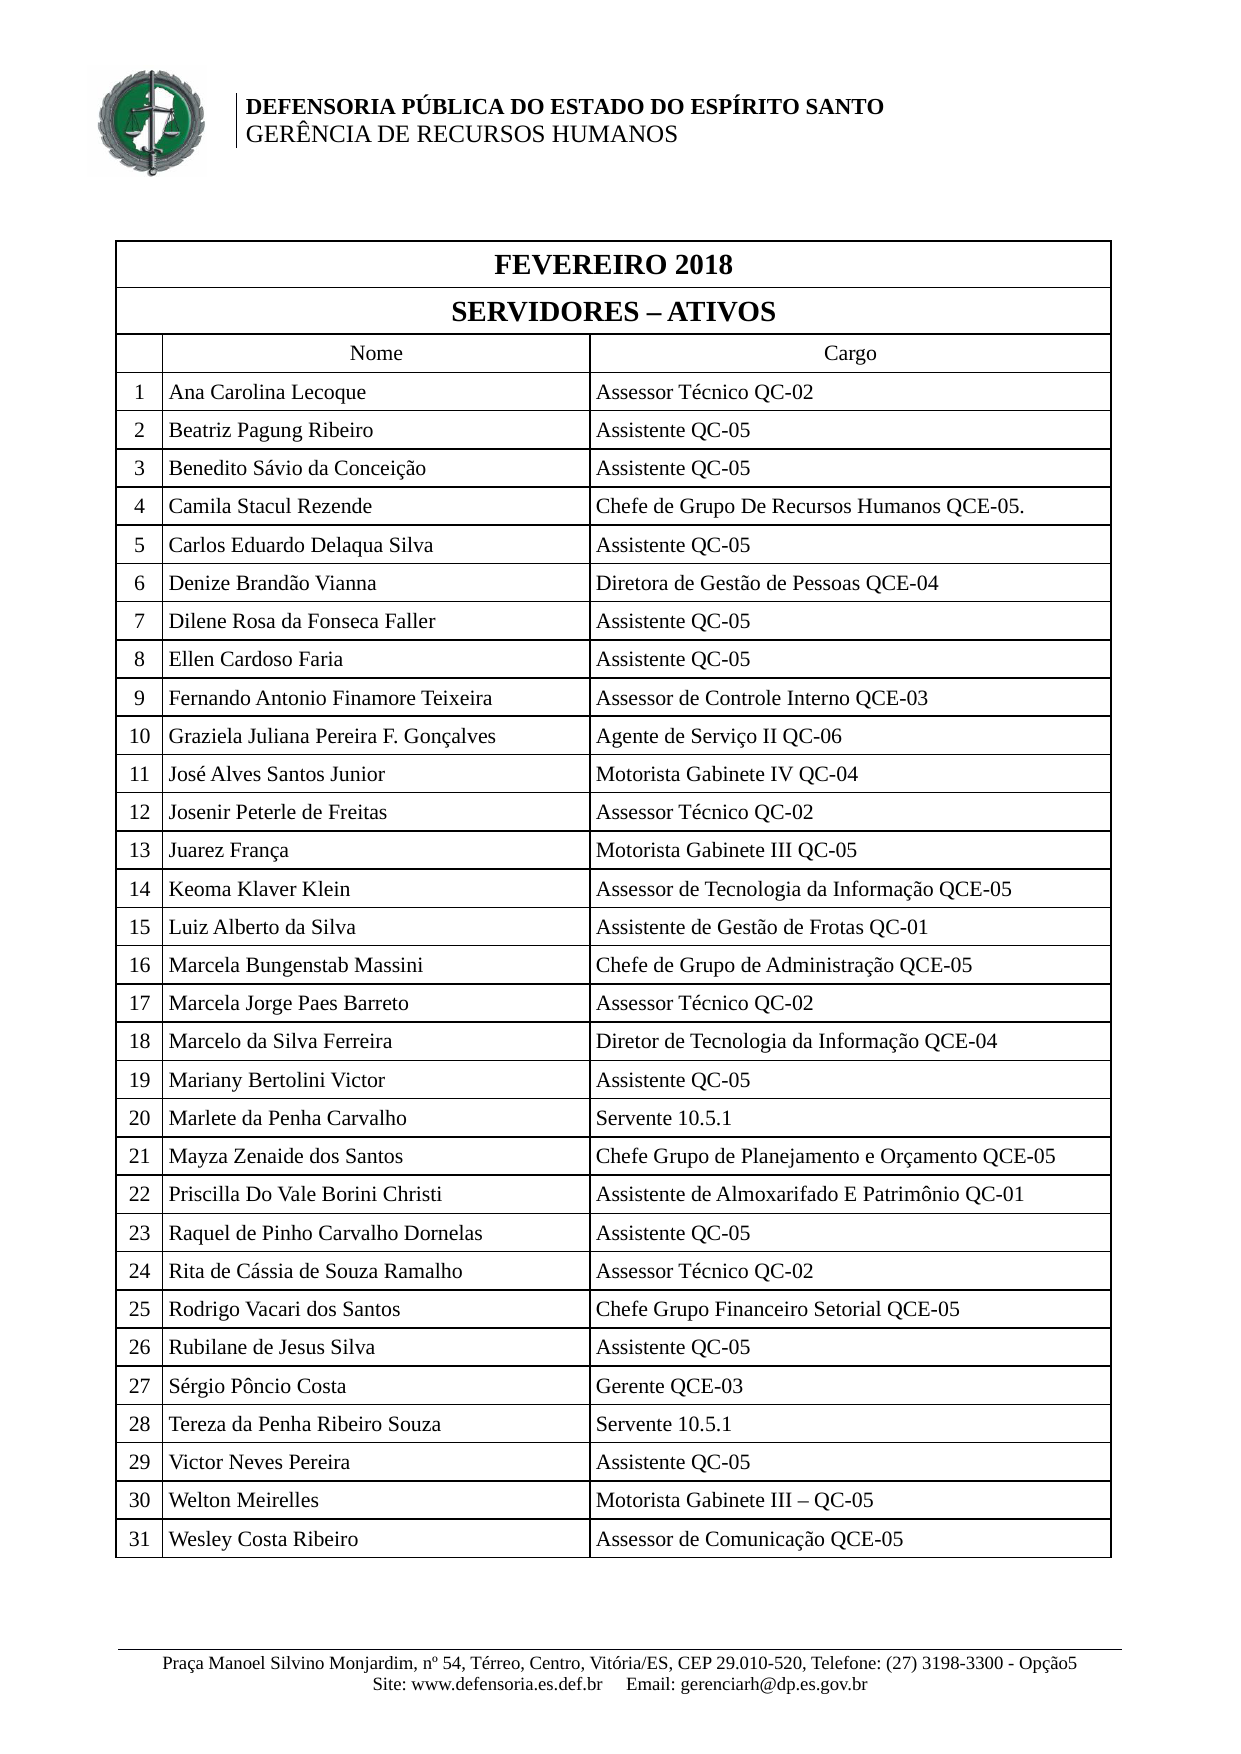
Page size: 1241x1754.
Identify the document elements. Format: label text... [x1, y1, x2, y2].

table_cell Ellen Cardoso Faria [163, 641, 589, 677]
table_cell Marlete da Penha Carvalho [163, 1099, 589, 1136]
table_cell 5 [117, 526, 162, 562]
table_cell Priscilla Do Vale Borini Christi [163, 1176, 589, 1212]
table_cell Assessor Técnico QC-02 [591, 985, 1110, 1021]
table_cell Assistente QC-05 [591, 526, 1110, 562]
table_header FEVEREIRO 2018 [117, 242, 1110, 287]
table_cell Diretora de Gestão de Pessoas QCE-04 [591, 564, 1110, 601]
table_cell Marcela Jorge Paes Barreto [163, 985, 589, 1021]
table_cell Mayza Zenaide dos Santos [163, 1138, 589, 1174]
table_cell Assessor de Comunicação QCE-05 [591, 1520, 1110, 1556]
table_cell Assessor de Tecnologia da Informação QCE-05 [591, 870, 1110, 907]
table_cell 29 [117, 1443, 162, 1480]
table_cell Motorista Gabinete III QC-05 [591, 832, 1110, 868]
table_cell 20 [117, 1099, 162, 1136]
table_cell 15 [117, 908, 162, 945]
table_cell 16 [117, 946, 162, 983]
table_cell Gerente QCE-03 [591, 1367, 1110, 1403]
table_cell [117, 335, 162, 371]
table_cell Servente 10.5.1 [591, 1405, 1110, 1442]
table_cell Chefe de Grupo De Recursos Humanos QCE-05. [591, 488, 1110, 524]
table_cell Assistente QC-05 [591, 602, 1110, 639]
table_cell Marcela Bungenstab Massini [163, 946, 589, 983]
table_cell 7 [117, 602, 162, 639]
table_cell Rubilane de Jesus Silva [163, 1329, 589, 1365]
table_cell Carlos Eduardo Delaqua Silva [163, 526, 589, 562]
table_cell Beatriz Pagung Ribeiro [163, 411, 589, 448]
table_cell 3 [117, 450, 162, 486]
table_cell Assessor Técnico QC-02 [591, 373, 1110, 409]
table_cell Tereza da Penha Ribeiro Souza [163, 1405, 589, 1442]
table_cell José Alves Santos Junior [163, 755, 589, 792]
table_cell Motorista Gabinete III – QC-05 [591, 1482, 1110, 1518]
table_cell 4 [117, 488, 162, 524]
table_cell Assessor Técnico QC-02 [591, 793, 1110, 830]
table_cell Assistente de Gestão de Frotas QC-01 [591, 908, 1110, 945]
table_cell 18 [117, 1023, 162, 1059]
table_cell Diretor de Tecnologia da Informação QCE-04 [591, 1023, 1110, 1059]
table_cell Raquel de Pinho Carvalho Dornelas [163, 1214, 589, 1251]
table_cell 19 [117, 1061, 162, 1098]
table_cell 13 [117, 832, 162, 868]
table_cell 27 [117, 1367, 162, 1403]
table_cell Welton Meirelles [163, 1482, 589, 1518]
table_cell Motorista Gabinete IV QC-04 [591, 755, 1110, 792]
table_cell Assistente QC-05 [591, 1329, 1110, 1365]
table_cell Assistente QC-05 [591, 1061, 1110, 1098]
table_cell Nome [163, 335, 589, 371]
table_cell 12 [117, 793, 162, 830]
table_cell Ana Carolina Lecoque [163, 373, 589, 409]
table_cell Assistente QC-05 [591, 450, 1110, 486]
table_cell Luiz Alberto da Silva [163, 908, 589, 945]
table_cell Assistente de Almoxarifado E Patrimônio QC-01 [591, 1176, 1110, 1212]
table_cell 8 [117, 641, 162, 677]
table_cell 6 [117, 564, 162, 601]
table_cell SERVIDORES – ATIVOS [117, 288, 1110, 333]
table_cell Assistente QC-05 [591, 641, 1110, 677]
table_cell Assistente QC-05 [591, 411, 1110, 448]
table_cell 22 [117, 1176, 162, 1212]
table_cell Victor Neves Pereira [163, 1443, 589, 1480]
table_cell 14 [117, 870, 162, 907]
table_cell 26 [117, 1329, 162, 1365]
table_cell Servente 10.5.1 [591, 1099, 1110, 1136]
table_cell Dilene Rosa da Fonseca Faller [163, 602, 589, 639]
table_cell Juarez França [163, 832, 589, 868]
table_cell Cargo [591, 335, 1110, 371]
table_cell 10 [117, 717, 162, 754]
table_cell Chefe Grupo de Planejamento e Orçamento QCE-05 [591, 1138, 1110, 1174]
table_cell 21 [117, 1138, 162, 1174]
table_cell 11 [117, 755, 162, 792]
table_cell Marcelo da Silva Ferreira [163, 1023, 589, 1059]
table_cell Fernando Antonio Finamore Teixeira [163, 679, 589, 715]
table_cell 9 [117, 679, 162, 715]
table_cell Josenir Peterle de Freitas [163, 793, 589, 830]
table_cell Camila Stacul Rezende [163, 488, 589, 524]
table_cell 2 [117, 411, 162, 448]
table_cell Sérgio Pôncio Costa [163, 1367, 589, 1403]
table_cell 24 [117, 1252, 162, 1289]
table_cell Chefe Grupo Financeiro Setorial QCE-05 [591, 1291, 1110, 1327]
table_cell 1 [117, 373, 162, 409]
table_cell Agente de Serviço II QC-06 [591, 717, 1110, 754]
table_cell Assistente QC-05 [591, 1214, 1110, 1251]
table_cell Denize Brandão Vianna [163, 564, 589, 601]
table_cell Keoma Klaver Klein [163, 870, 589, 907]
table_cell 28 [117, 1405, 162, 1442]
table_cell 31 [117, 1520, 162, 1556]
table_cell Rodrigo Vacari dos Santos [163, 1291, 589, 1327]
table_cell Wesley Costa Ribeiro [163, 1520, 589, 1556]
table_cell Graziela Juliana Pereira F. Gonçalves [163, 717, 589, 754]
table_cell Assistente QC-05 [591, 1443, 1110, 1480]
table_cell Assessor de Controle Interno QCE-03 [591, 679, 1110, 715]
table_cell 23 [117, 1214, 162, 1251]
table_cell 25 [117, 1291, 162, 1327]
table_cell Assessor Técnico QC-02 [591, 1252, 1110, 1289]
table_cell 30 [117, 1482, 162, 1518]
table_cell Rita de Cássia de Souza Ramalho [163, 1252, 589, 1289]
table_cell Chefe de Grupo de Administração QCE-05 [591, 946, 1110, 983]
table_cell 17 [117, 985, 162, 1021]
table_cell Benedito Sávio da Conceição [163, 450, 589, 486]
table_cell Mariany Bertolini Victor [163, 1061, 589, 1098]
